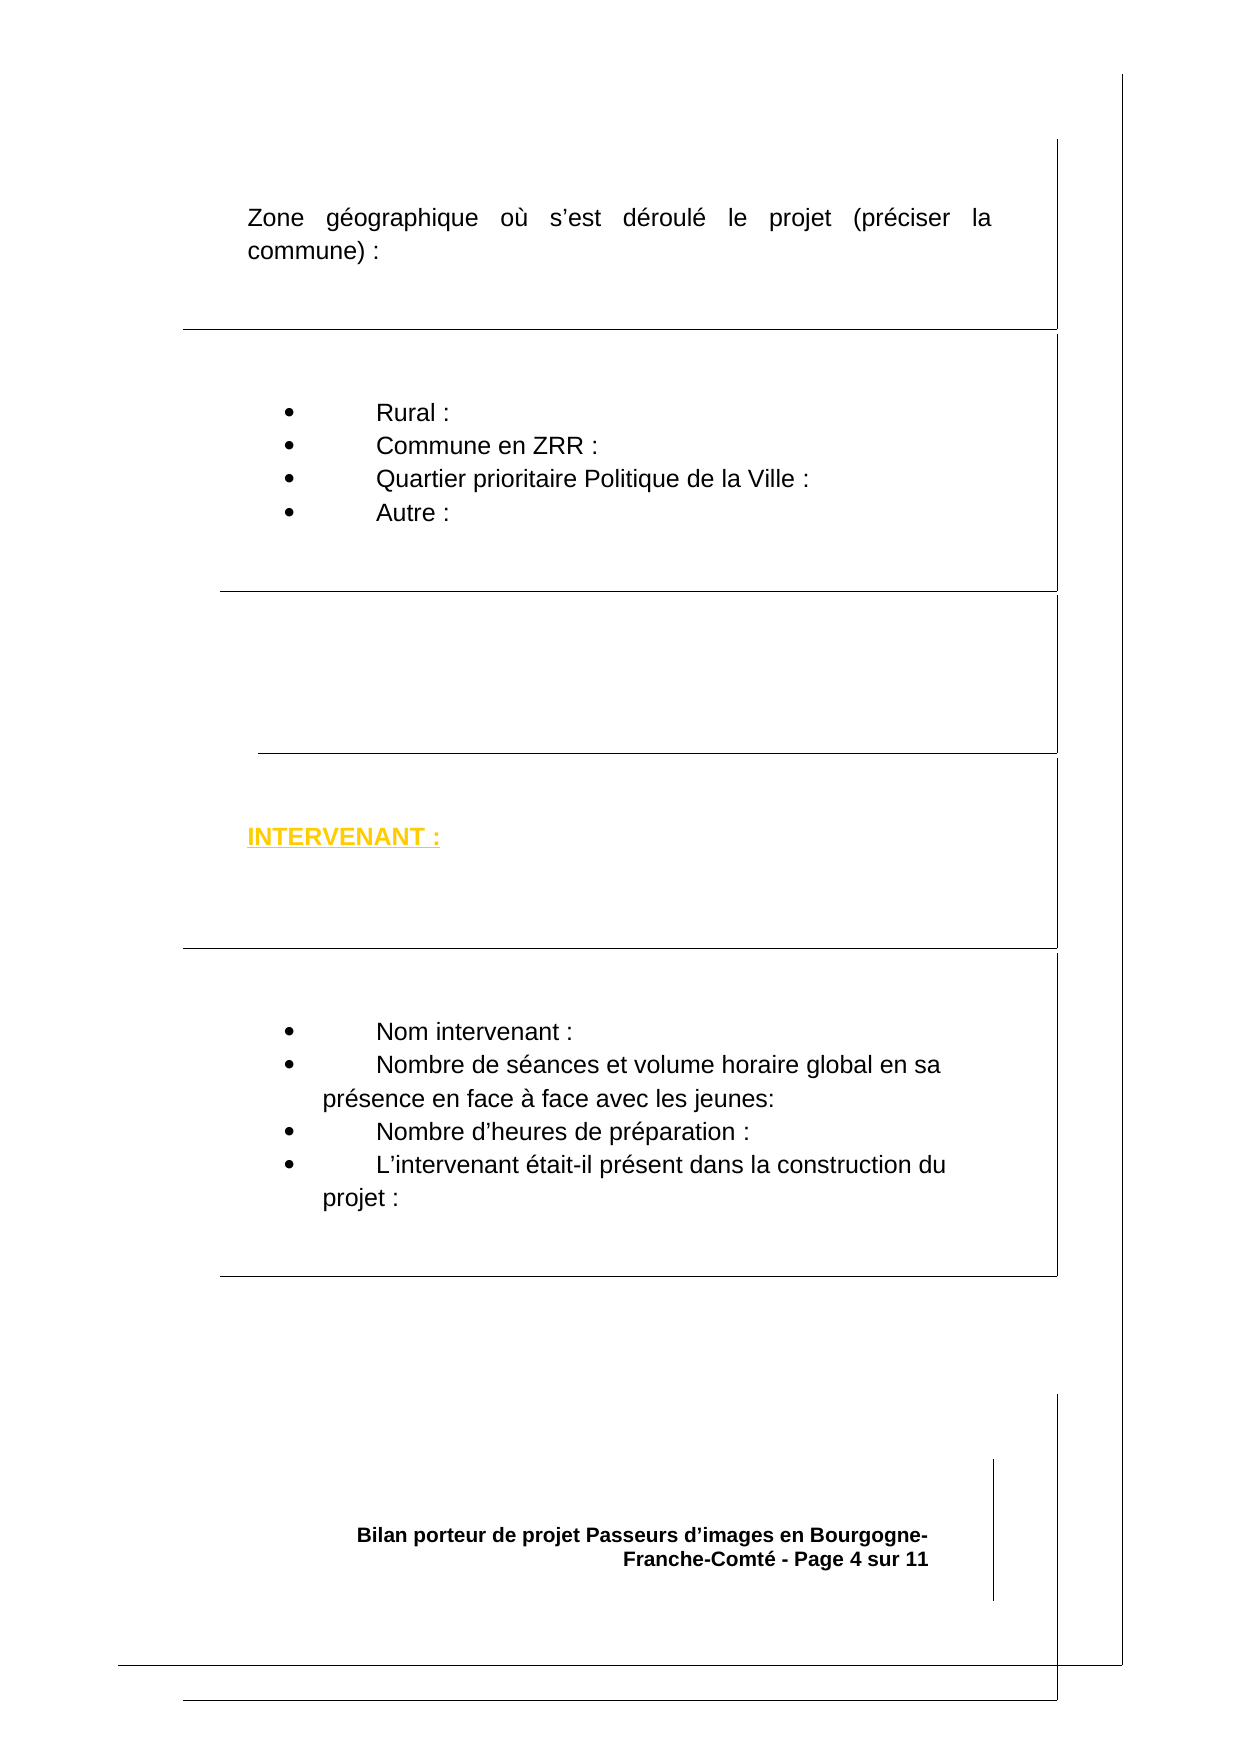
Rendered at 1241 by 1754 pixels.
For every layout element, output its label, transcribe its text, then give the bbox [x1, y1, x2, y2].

text INTERVENANT : [183, 757, 1057, 851]
list Nom intervenant : [220, 953, 1057, 986]
list Rural : [220, 334, 1057, 367]
list Nombre de séances et volume horaire global en sa présence en face à face avec les jeunes: [220, 986, 1057, 1052]
list Autre : [220, 433, 1057, 591]
text Zone géographique où s’est déroulé le projet (préciser la commune) : [183, 138, 1057, 329]
list Commune en ZRR : [220, 367, 1057, 400]
list L’intervenant était-il présent dans la construction du projet : [220, 1085, 1057, 1276]
list Quartier prioritaire Politique de la Ville : [220, 400, 1057, 433]
list Nombre d’heures de préparation : [220, 1052, 1057, 1085]
